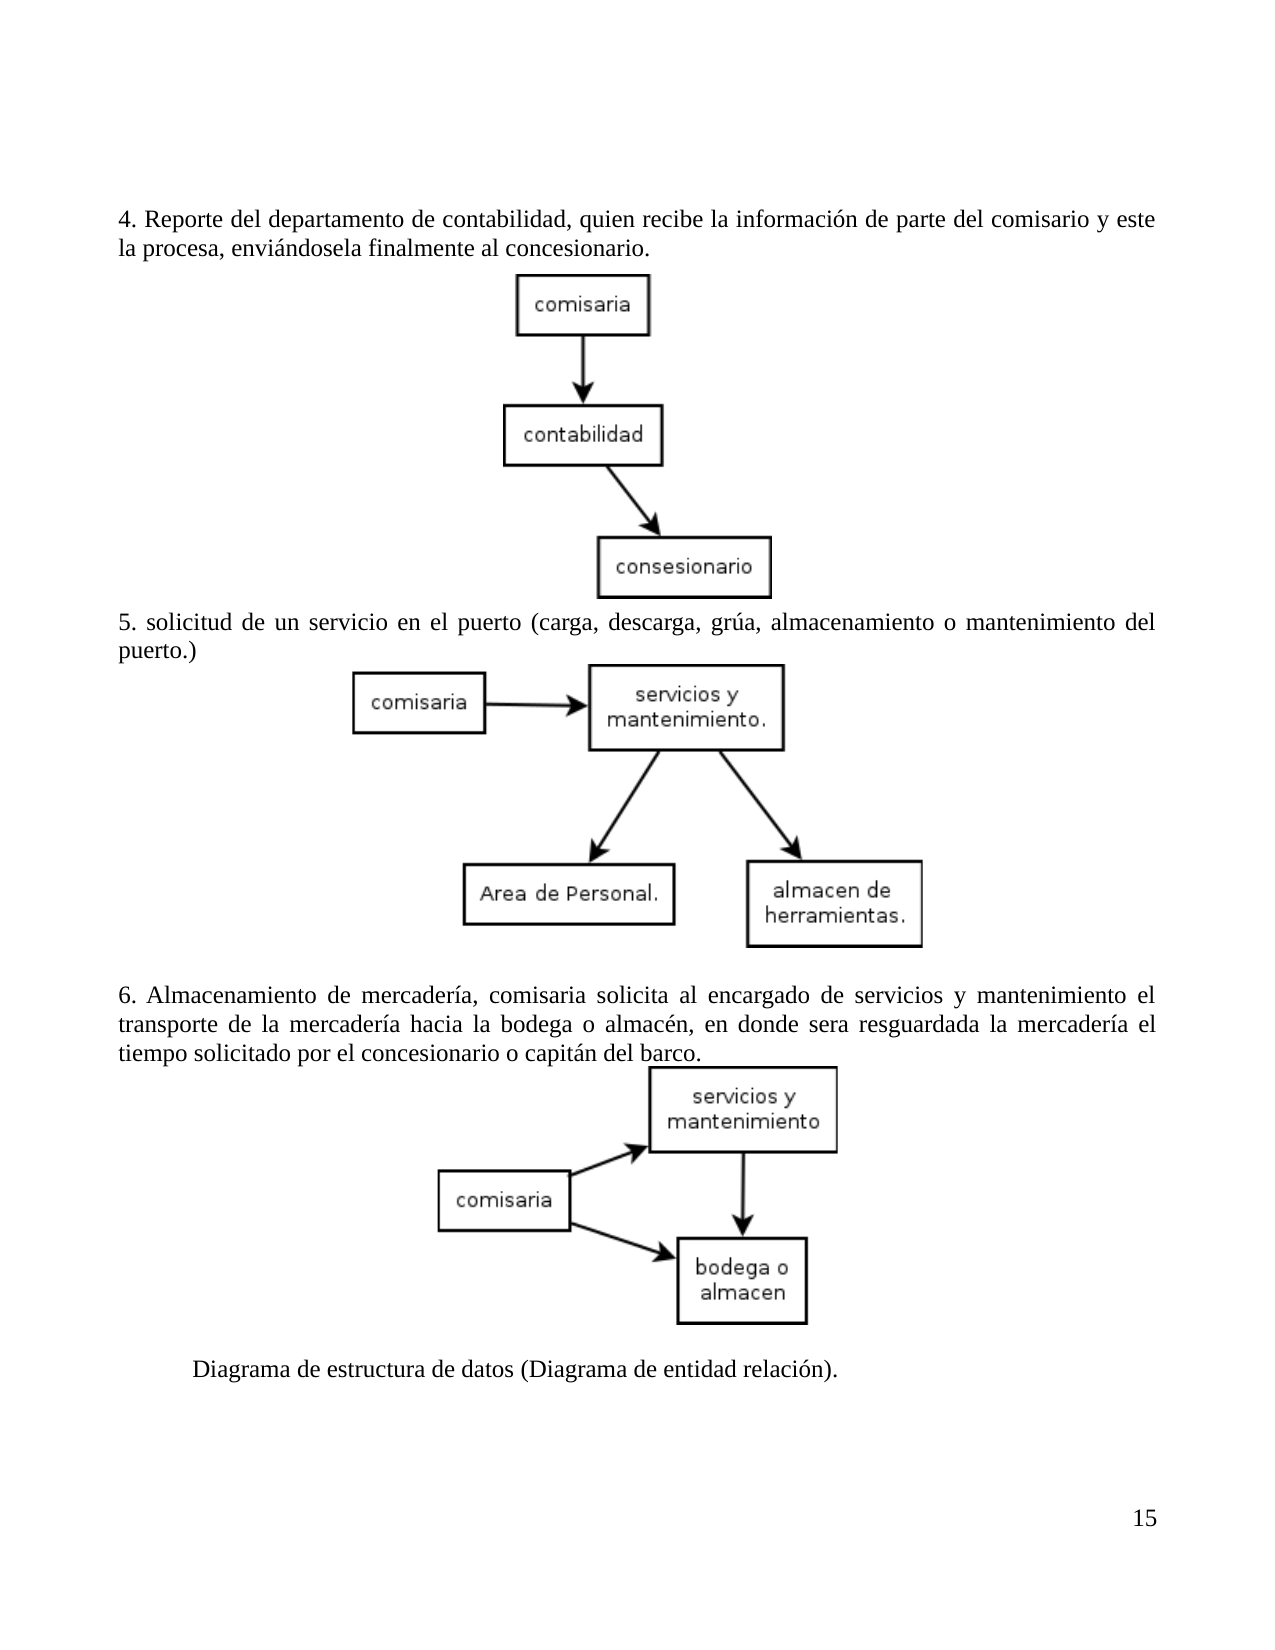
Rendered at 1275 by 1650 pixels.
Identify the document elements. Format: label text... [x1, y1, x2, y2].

text 4. Reporte del departamento de contabilidad, quien recibe la información de parte del comisario y este la procesa, enviándosela finalmente al concesionario. [118, 204, 1157, 262]
picture [352, 664, 923, 948]
picture [503, 274, 772, 599]
picture [437, 1066, 838, 1325]
text 5. solicitud de un servicio en el puerto (carga, descarga, grúa, almacenamiento o mantenimiento del puerto.) [118, 607, 1157, 664]
text Diagrama de estructura de datos (Diagrama de entidad relación). [118, 1354, 1157, 1383]
text 6. Almacenamiento de mercadería, comisaria solicita al encargado de servicios y mantenimiento el transporte de la mercadería hacia la bodega o almacén, en donde sera resguardada la mercadería el tiempo solicitado por el concesionario o capitán del barco. [118, 981, 1157, 1067]
